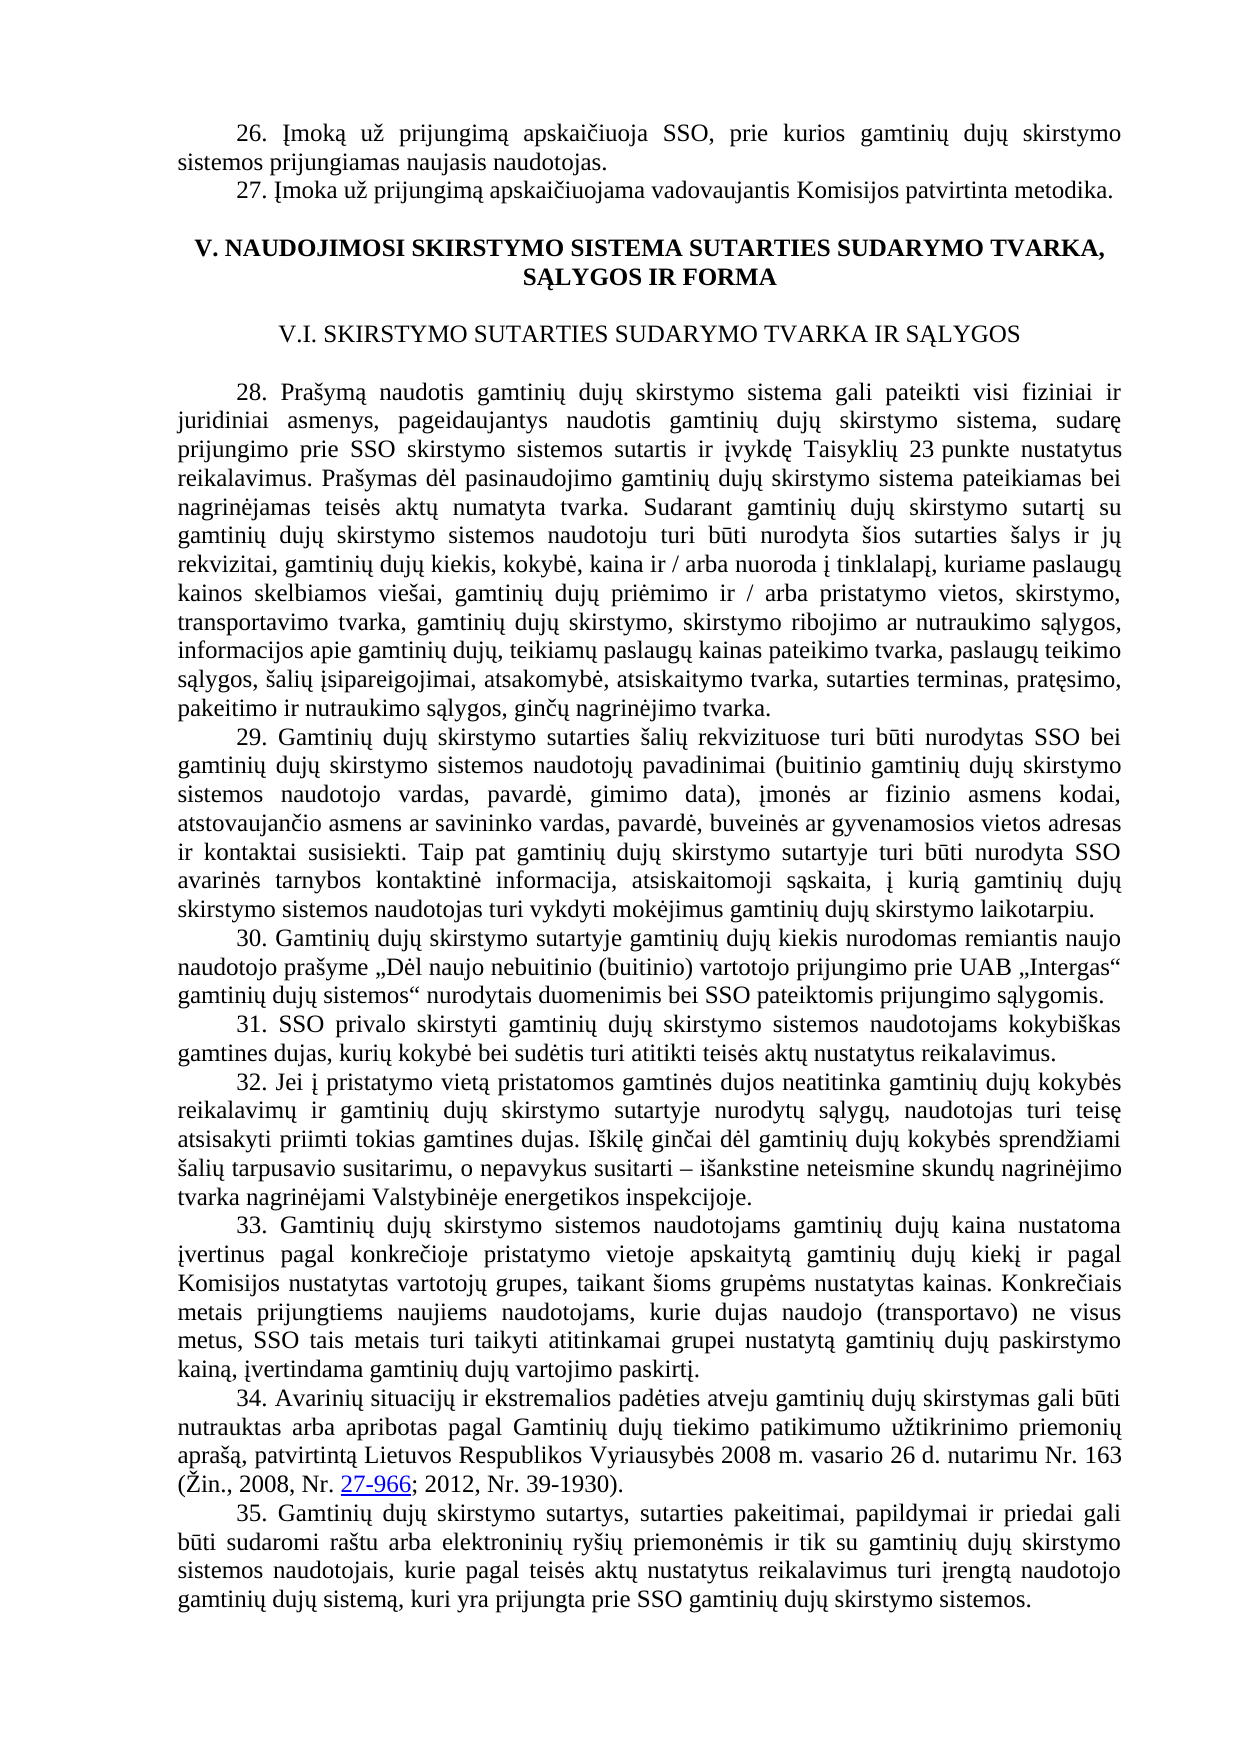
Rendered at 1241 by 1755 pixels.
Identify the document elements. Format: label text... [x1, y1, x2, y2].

text V.I. SKIRSTYMO SUTARTIES SUDARYMO TVARKA IR SĄLYGOS [177, 319, 1122, 348]
text V. NAUDOJIMOSI SKIRSTYMO SISTEMA SUTARTIES SUDARYMO TVARKA, SĄLYGOS IR FORMA [177, 233, 1122, 291]
text 30. Gamtinių dujų skirstymo sutartyje gamtinių dujų kiekis nurodomas remiantis naujo naudotojo prašyme „Dėl naujo nebuitinio (buitinio) vartotojo prijungimo prie UAB „Intergas“ gamtinių dujų sistemos“ nurodytais duomenimis bei SSO pateiktomis prijungimo sąlygomis. [177, 923, 1122, 1009]
text 28. Prašymą naudotis gamtinių dujų skirstymo sistema gali pateikti visi fiziniai ir juridiniai asmenys, pageidaujantys naudotis gamtinių dujų skirstymo sistema, sudarę prijungimo prie SSO skirstymo sistemos sutartis ir įvykdę Taisyklių 23 punkte nustatytus reikalavimus. Prašymas dėl pasinaudojimo gamtinių dujų skirstymo sistema pateikiamas bei nagrinėjamas teisės aktų numatyta tvarka. Sudarant gamtinių dujų skirstymo sutartį su gamtinių dujų skirstymo sistemos naudotoju turi būti nurodyta šios sutarties šalys ir jų rekvizitai, gamtinių dujų kiekis, kokybė, kaina ir / arba nuoroda į tinklalapį, kuriame paslaugų kainos skelbiamos viešai, gamtinių dujų priėmimo ir / arba pristatymo vietos, skirstymo, transportavimo tvarka, gamtinių dujų skirstymo, skirstymo ribojimo ar nutraukimo sąlygos, informacijos apie gamtinių dujų, teikiamų paslaugų kainas pateikimo tvarka, paslaugų teikimo sąlygos, šalių įsipareigojimai, atsakomybė, atsiskaitymo tvarka, sutarties terminas, pratęsimo, pakeitimo ir nutraukimo sąlygos, ginčų nagrinėjimo tvarka. [177, 377, 1122, 722]
text 31. SSO privalo skirstyti gamtinių dujų skirstymo sistemos naudotojams kokybiškas gamtines dujas, kurių kokybė bei sudėtis turi atitikti teisės aktų nustatytus reikalavimus. [177, 1009, 1122, 1067]
text 35. Gamtinių dujų skirstymo sutartys, sutarties pakeitimai, papildymai ir priedai gali būti sudaromi raštu arba elektroninių ryšių priemonėmis ir tik su gamtinių dujų skirstymo sistemos naudotojais, kurie pagal teisės aktų nustatytus reikalavimus turi įrengtą naudotojo gamtinių dujų sistemą, kuri yra prijungta prie SSO gamtinių dujų skirstymo sistemos. [177, 1498, 1122, 1613]
text 27. Įmoka už prijungimą apskaičiuojama vadovaujantis Komisijos patvirtinta metodika. [177, 176, 1122, 204]
text 33. Gamtinių dujų skirstymo sistemos naudotojams gamtinių dujų kaina nustatoma įvertinus pagal konkrečioje pristatymo vietoje apskaitytą gamtinių dujų kiekį ir pagal Komisijos nustatytas vartotojų grupes, taikant šioms grupėms nustatytas kainas. Konkrečiais metais prijungtiems naujiems naudotojams, kurie dujas naudojo (transportavo) ne visus metus, SSO tais metais turi taikyti atitinkamai grupei nustatytą gamtinių dujų paskirstymo kainą, įvertindama gamtinių dujų vartojimo paskirtį. [177, 1211, 1122, 1383]
text 32. Jei į pristatymo vietą pristatomos gamtinės dujos neatitinka gamtinių dujų kokybės reikalavimų ir gamtinių dujų skirstymo sutartyje nurodytų sąlygų, naudotojas turi teisę atsisakyti priimti tokias gamtines dujas. Iškilę ginčai dėl gamtinių dujų kokybės sprendžiami šalių tarpusavio susitarimu, o nepavykus susitarti – išankstine neteismine skundų nagrinėjimo tvarka nagrinėjami Valstybinėje energetikos inspekcijoje. [177, 1067, 1122, 1211]
text 26. Įmoką už prijungimą apskaičiuoja SSO, prie kurios gamtinių dujų skirstymo sistemos prijungiamas naujasis naudotojas. [177, 118, 1122, 176]
text 29. Gamtinių dujų skirstymo sutarties šalių rekvizituose turi būti nurodytas SSO bei gamtinių dujų skirstymo sistemos naudotojų pavadinimai (buitinio gamtinių dujų skirstymo sistemos naudotojo vardas, pavardė, gimimo data), įmonės ar fizinio asmens kodai, atstovaujančio asmens ar savininko vardas, pavardė, buveinės ar gyvenamosios vietos adresas ir kontaktai susisiekti. Taip pat gamtinių dujų skirstymo sutartyje turi būti nurodyta SSO avarinės tarnybos kontaktinė informacija, atsiskaitomoji sąskaita, į kurią gamtinių dujų skirstymo sistemos naudotojas turi vykdyti mokėjimus gamtinių dujų skirstymo laikotarpiu. [177, 722, 1122, 923]
text 34. Avarinių situacijų ir ekstremalios padėties atveju gamtinių dujų skirstymas gali būti nutrauktas arba apribotas pagal Gamtinių dujų tiekimo patikimumo užtikrinimo priemonių aprašą, patvirtintą Lietuvos Respublikos Vyriausybės 2008 m. vasario 26 d. nutarimu Nr. 163 (Žin., 2008, Nr. 27-966; 2012, Nr. 39-1930). [177, 1383, 1122, 1498]
